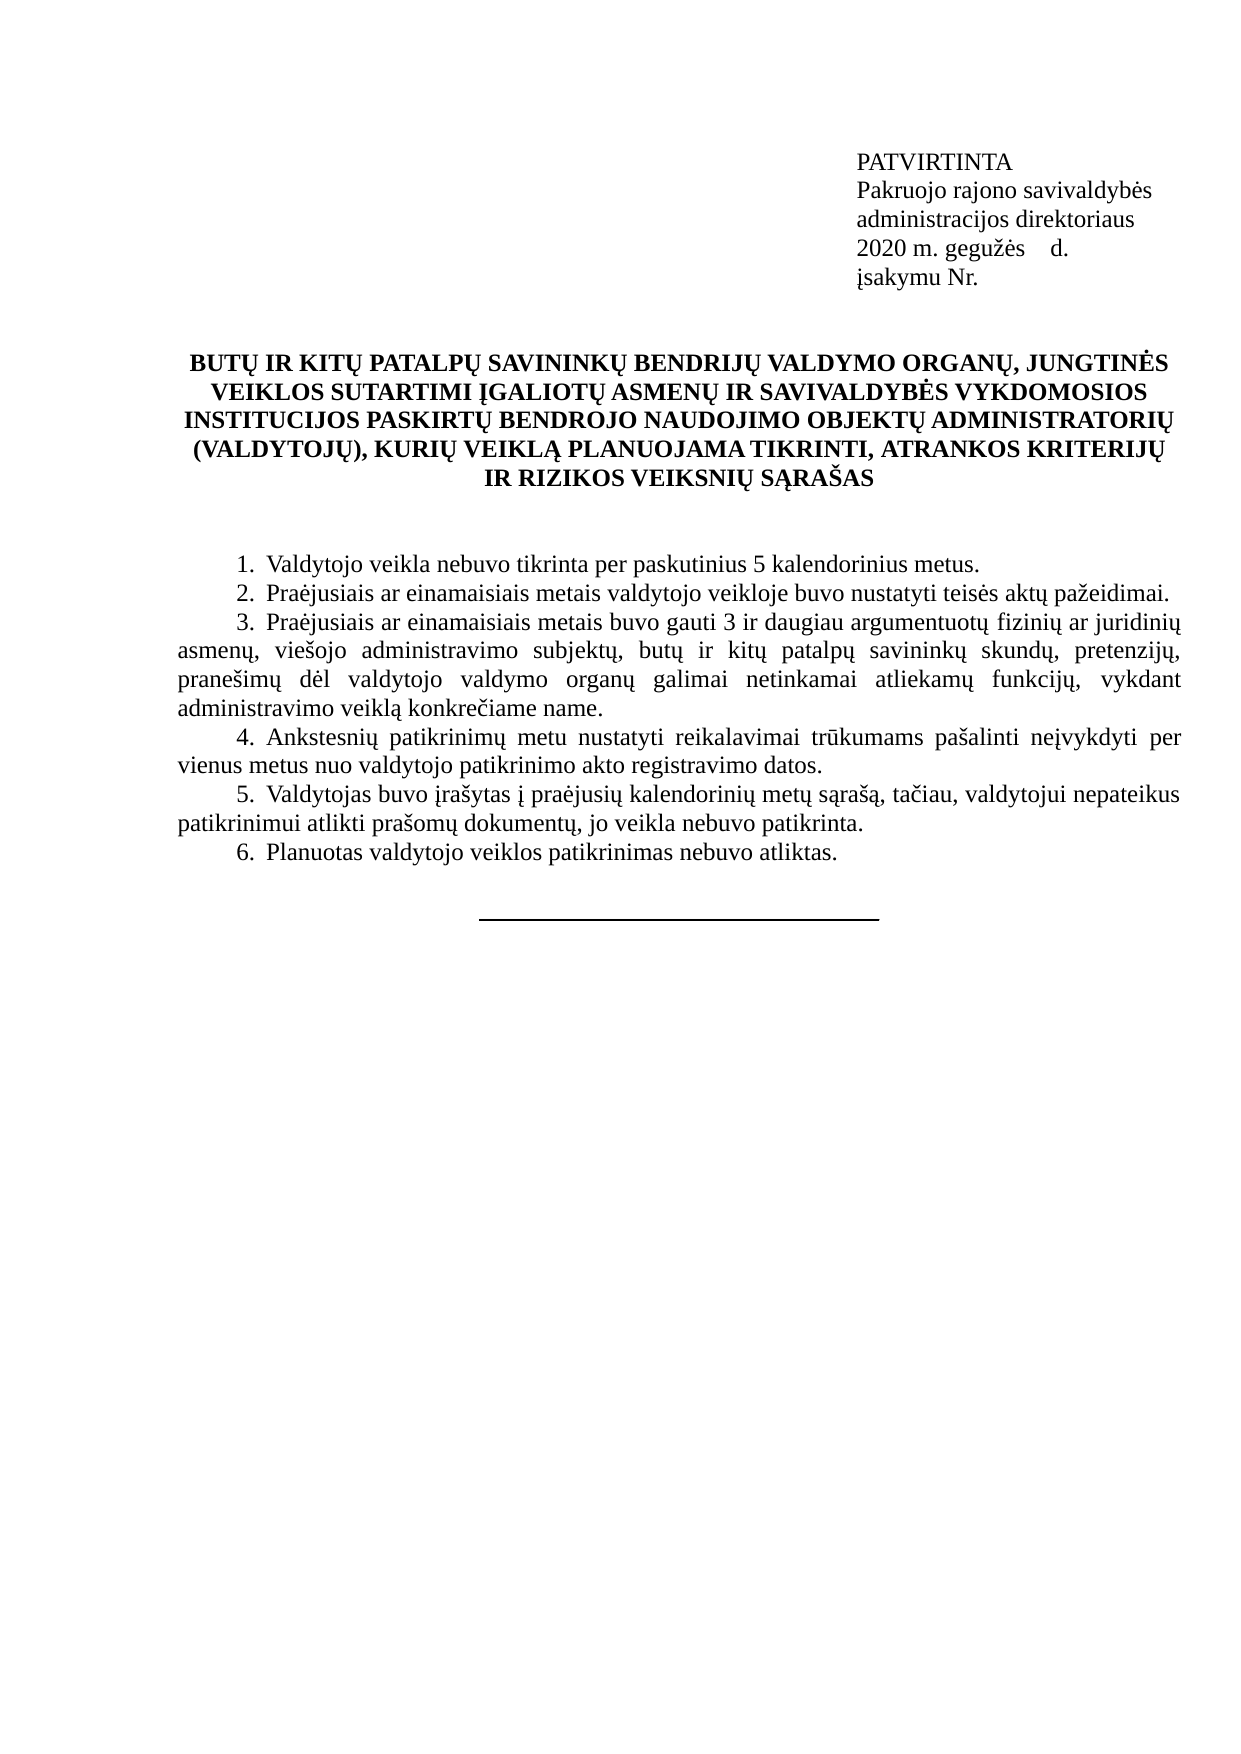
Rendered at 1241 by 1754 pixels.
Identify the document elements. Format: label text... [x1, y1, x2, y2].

text Pakruojo rajono savivaldybės [177, 176, 1181, 204]
text butų ir kitų patalpų savininkų bendrijų valdymo organų, jungtinės veiklos sutartimi įgaliotų asmenų ir savivaldybės vykdomosios institucijos paskirtų bendrojo naudojimo objektų administratorių (valdytojų), kurių veiklą planuojama tikrinti, atrankos kriterijų ir rizikos veiksnių sąrašas [177, 348, 1181, 492]
text 2. Praėjusiais ar einamaisiais metais valdytojo veikloje buvo nustatyti teisės aktų pažeidimai. [177, 578, 1181, 607]
text įsakymu Nr. [177, 262, 1181, 291]
text 3. Praėjusiais ar einamaisiais metais buvo gauti 3 ir daugiau argumentuotų fizinių ar juridinių asmenų, viešojo administravimo subjektų, butų ir kitų patalpų savininkų skundų, pretenzijų, pranešimų dėl valdytojo valdymo organų galimai netinkamai atliekamų funkcijų, vykdant administravimo veiklą konkrečiame name. [177, 607, 1181, 722]
text 2020 m. gegužės d. [177, 233, 1181, 262]
text 1. Valdytojo veikla nebuvo tikrinta per paskutinius 5 kalendorinius metus. [177, 549, 1181, 578]
text 6. Planuotas valdytojo veiklos patikrinimas nebuvo atliktas. [177, 837, 1181, 866]
text administracijos direktoriaus [177, 204, 1181, 233]
text 5. Valdytojas buvo įrašytas į praėjusių kalendorinių metų sąrašą, tačiau, valdytojui nepateikus patikrinimui atlikti prašomų dokumentų, jo veikla nebuvo patikrinta. [177, 779, 1181, 837]
text ________________________________ [177, 894, 1181, 923]
text PATVIRTINTA [177, 147, 1181, 176]
text 4. Ankstesnių patikrinimų metu nustatyti reikalavimai trūkumams pašalinti neįvykdyti per vienus metus nuo valdytojo patikrinimo akto registravimo datos. [177, 722, 1181, 779]
